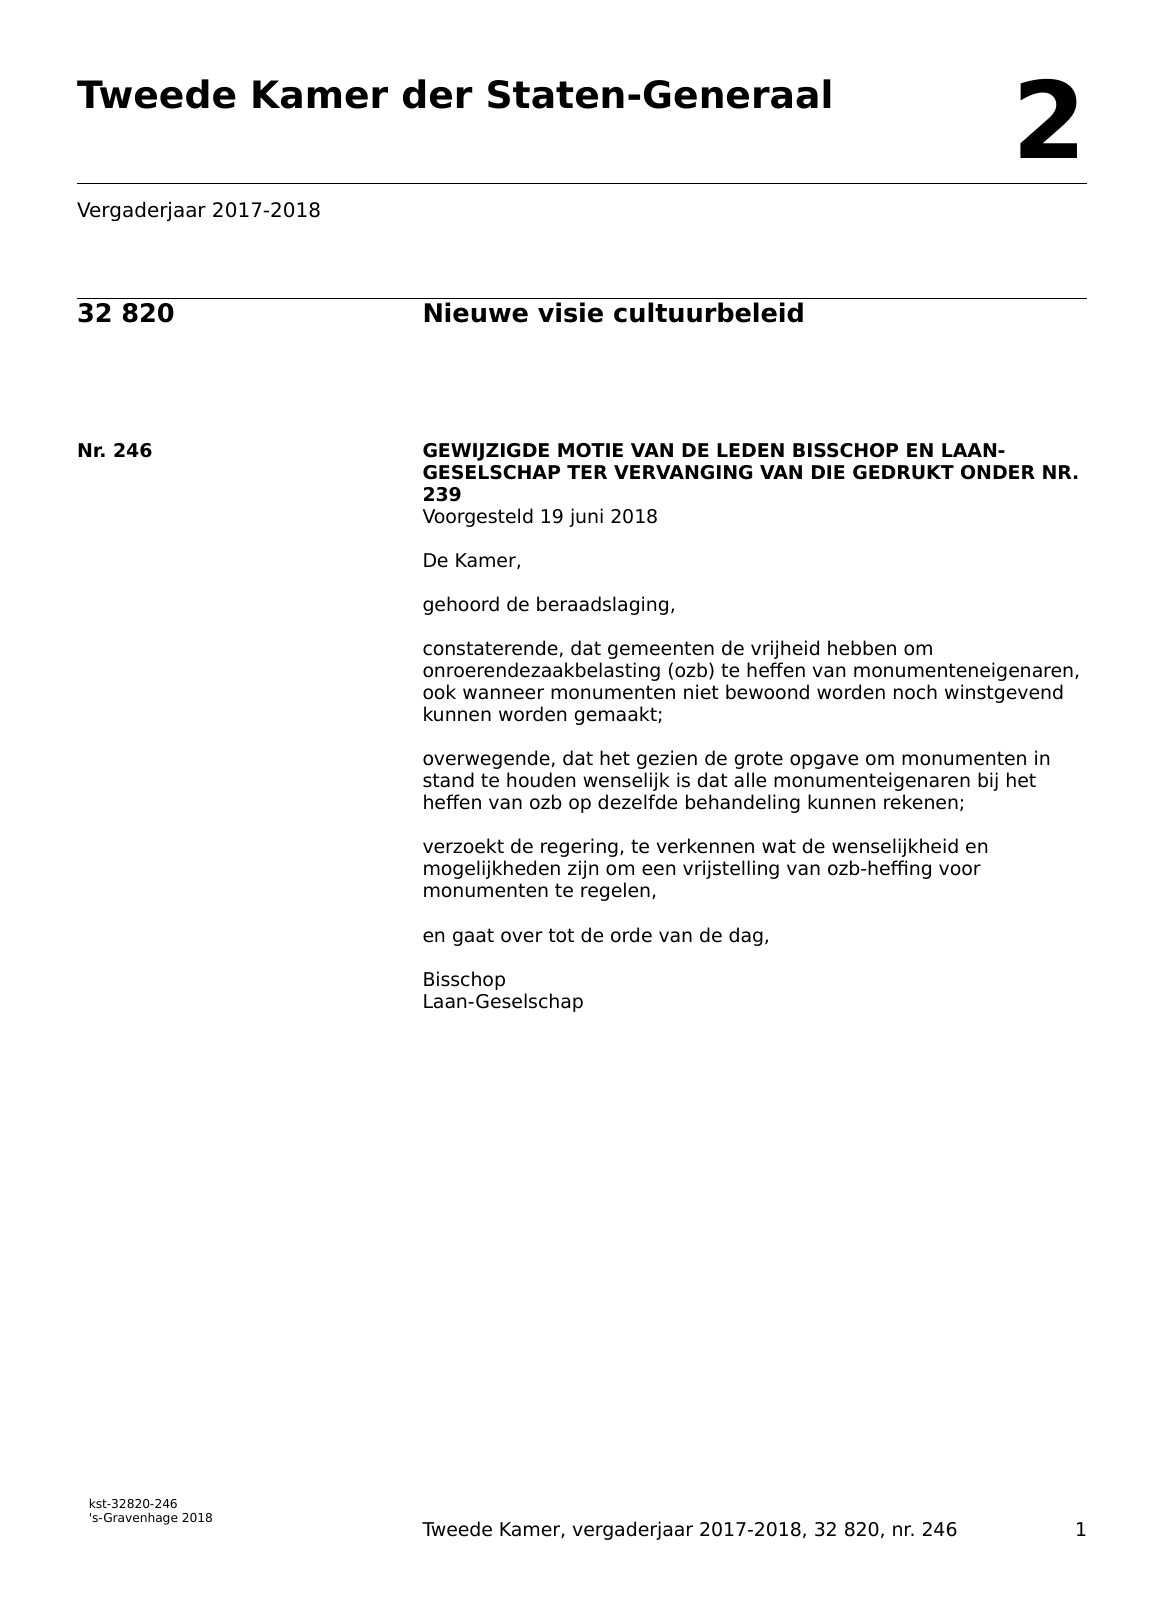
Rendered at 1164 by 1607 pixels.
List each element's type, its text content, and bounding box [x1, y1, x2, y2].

text De Kamer, [422, 550, 1087, 572]
text verzoekt de regering, te verkennen wat de wenselijkheid en mogelijkheden zijn om een vrijstelling van ozb-heffing voor monumenten te regelen, [422, 836, 1087, 902]
text Laan-Geselschap [422, 991, 1087, 1013]
text Voorgesteld 19 juni 2018 [422, 506, 1087, 528]
text kst-32820-246 [88, 1497, 323, 1511]
text Bisschop [422, 969, 1087, 991]
table_cell Vergaderjaar 2017-2018 [77, 184, 1087, 298]
text constaterende, dat gemeenten de vrijheid hebben om onroerendezaakbelasting (ozb) te heffen van monumenteneigenaren, ook wanneer monumenten niet bewoond worden noch winstgevend kunnen worden gemaakt; [422, 638, 1087, 726]
text 's-Gravenhage 2018 [88, 1511, 323, 1525]
table_header 2 [886, 59, 1087, 183]
table_header Tweede Kamer der Staten-Generaal [77, 59, 886, 183]
subtitle 32 820 Nieuwe visie cultuurbeleid [77, 299, 1087, 329]
text overwegende, dat het gezien de grote opgave om monumenten in stand te houden wenselijk is dat alle monumenteigenaren bij het heffen van ozb op dezelfde behandeling kunnen rekenen; [422, 748, 1087, 814]
text en gaat over tot de orde van de dag, [422, 924, 1087, 946]
subtitle Nr. 246 GEWIJZIGDE MOTIE VAN DE LEDEN BISSCHOP EN LAAN-GESELSCHAP TER VERVANGING VAN DIE GEDRUKT ONDER NR. 239 [77, 440, 1087, 506]
text gehoord de beraadslaging, [422, 594, 1087, 616]
